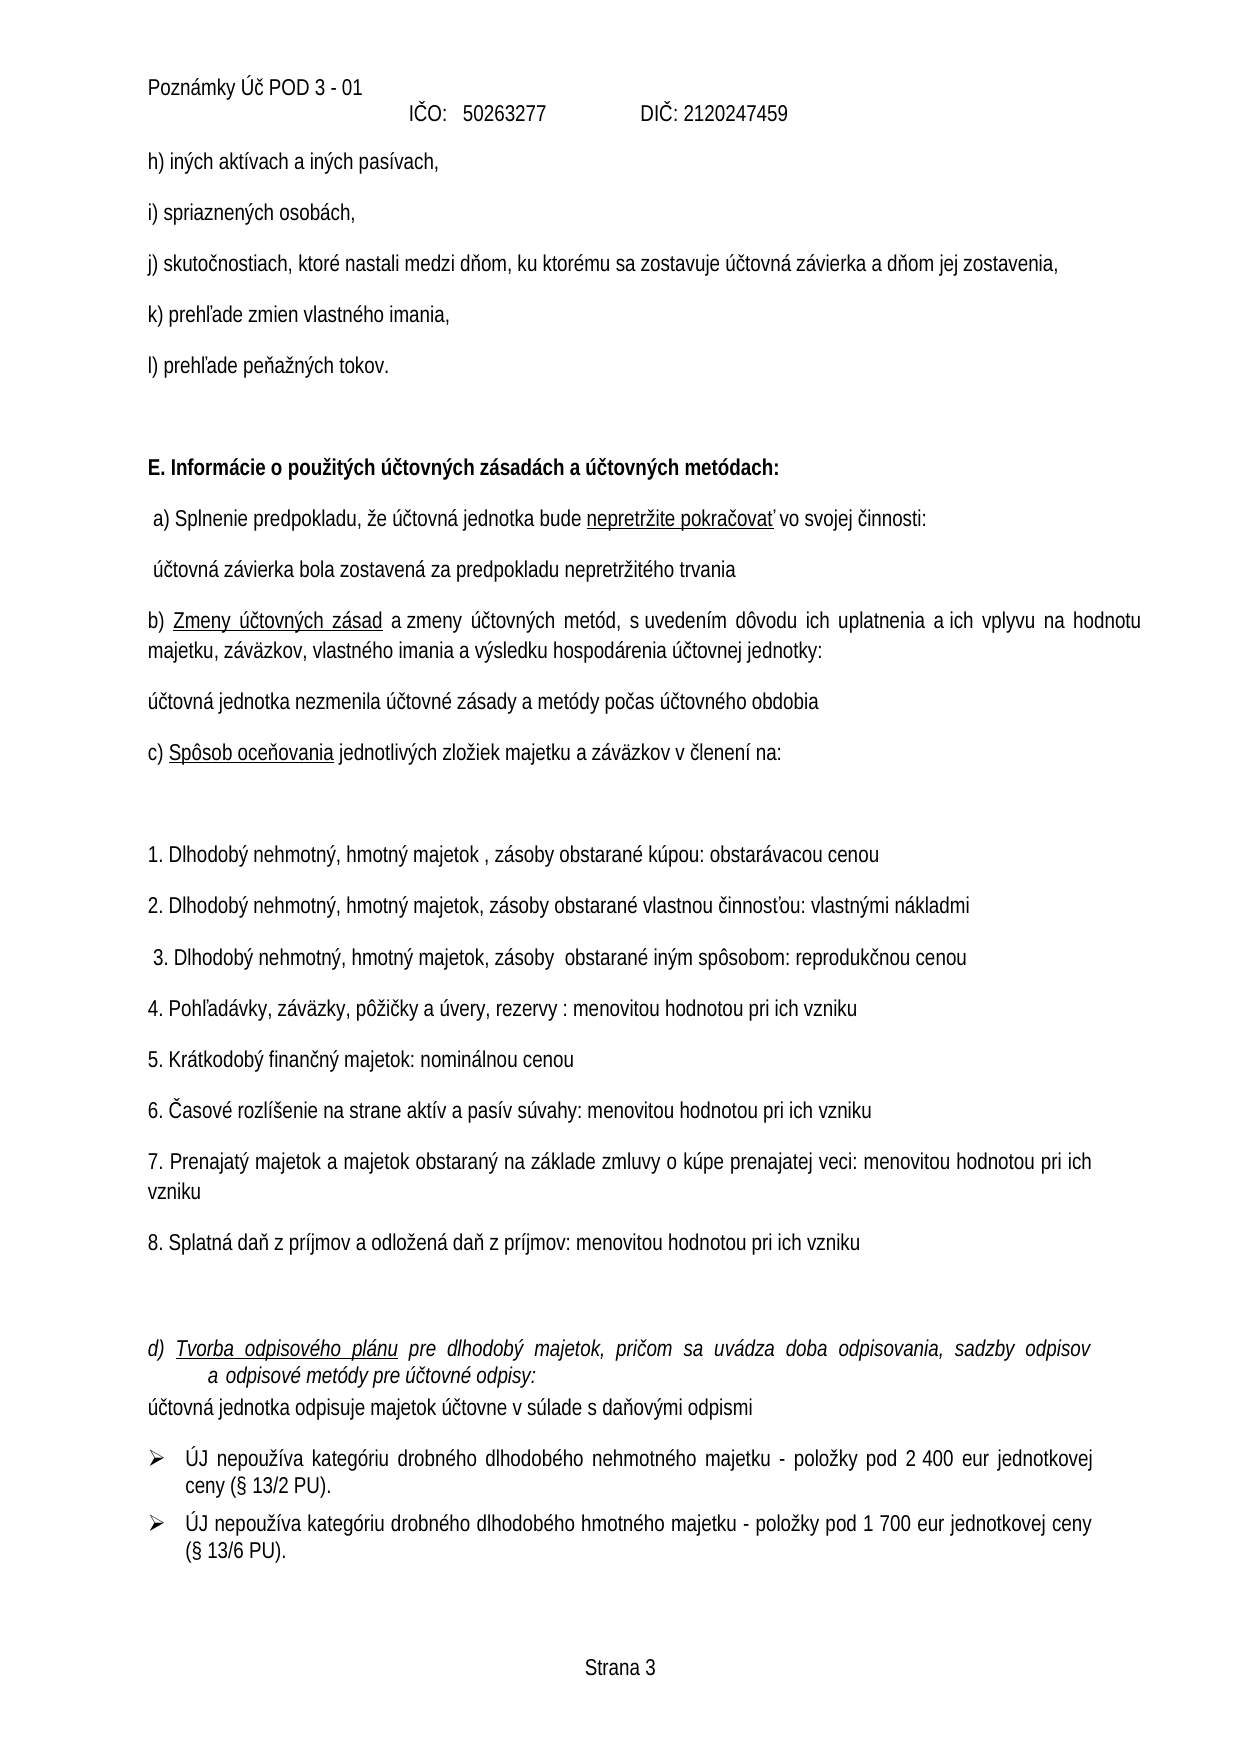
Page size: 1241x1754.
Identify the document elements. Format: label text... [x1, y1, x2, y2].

text E. Informácie o použitých účtovných zásadách a účtovných metódach: [148, 454, 1141, 480]
text 4. Pohľadávky, záväzky, pôžičky a úvery, rezervy : menovitou hodnotou pri ich vzniku [148, 994, 1092, 1021]
text účtovná jednotka nezmenila účtovné zásady a metódy počas účtovného obdobia [148, 688, 1141, 715]
text 2. Dlhodobý nehmotný, hmotný majetok, zásoby obstarané vlastnou činnosťou: vlastnými nákladmi [148, 892, 1092, 919]
text 7. Prenajatý majetok a majetok obstaraný na základe zmluvy o kúpe prenajatej veci: menovitou hodnotou pri ich vzniku [148, 1148, 1092, 1204]
text c) Spôsob oceňovania jednotlivých zložiek majetku a záväzkov v členení na: [148, 739, 1141, 766]
text účtovná závierka bola zostavená za predpokladu nepretržitého trvania [148, 556, 1141, 582]
text 3. Dlhodobý nehmotný, hmotný majetok, zásoby obstarané iným spôsobom: reprodukčnou cenou [148, 943, 1092, 970]
list ÚJ nepoužíva kategóriu drobného dlhodobého hmotného majetku - položky pod 1 700 eur jednotkovej ceny (§ 13/6 PU). [148, 1510, 1092, 1563]
subtitle d) Tvorba odpisového plánu pre dlhodobý majetok, pričom sa uvádza doba odpisovania, sadzby odpisov a odpisové metódy pre účtovné odpisy: [148, 1335, 1092, 1388]
text l) prehľade peňažných tokov. [148, 352, 1141, 378]
text 1. Dlhodobý nehmotný, hmotný majetok , zásoby obstarané kúpou: obstarávacou cenou [148, 841, 1092, 868]
text 8. Splatná daň z príjmov a odložená daň z príjmov: menovitou hodnotou pri ich vzniku [148, 1229, 1092, 1255]
text b) Zmeny účtovných zásad a zmeny účtovných metód, s uvedením dôvodu ich uplatnenia a ich vplyvu na hodnotu majetku, záväzkov, vlastného imania a výsledku hospodárenia účtovnej jednotky: [148, 607, 1141, 664]
list ÚJ nepoužíva kategóriu drobného dlhodobého nehmotného majetku - položky pod 2 400 eur jednotkovej ceny (§ 13/2 PU). [148, 1445, 1092, 1498]
text h) iných aktívach a iných pasívach, [148, 148, 1141, 174]
text i) spriaznených osobách, [148, 199, 1141, 225]
text 6. Časové rozlíšenie na strane aktív a pasív súvahy: menovitou hodnotou pri ich vzniku [148, 1097, 1092, 1123]
text 5. Krátkodobý finančný majetok: nominálnou cenou [148, 1046, 1092, 1072]
text účtovná jednotka odpisuje majetok účtovne v súlade s daňovými odpismi [148, 1394, 1092, 1421]
text k) prehľade zmien vlastného imania, [148, 301, 1141, 327]
text a) Splnenie predpokladu, že účtovná jednotka bude nepretržite pokračovať vo svojej činnosti: [148, 505, 1141, 531]
text j) skutočnostiach, ktoré nastali medzi dňom, ku ktorému sa zostavuje účtovná závierka a dňom jej zostavenia, [148, 250, 1141, 276]
